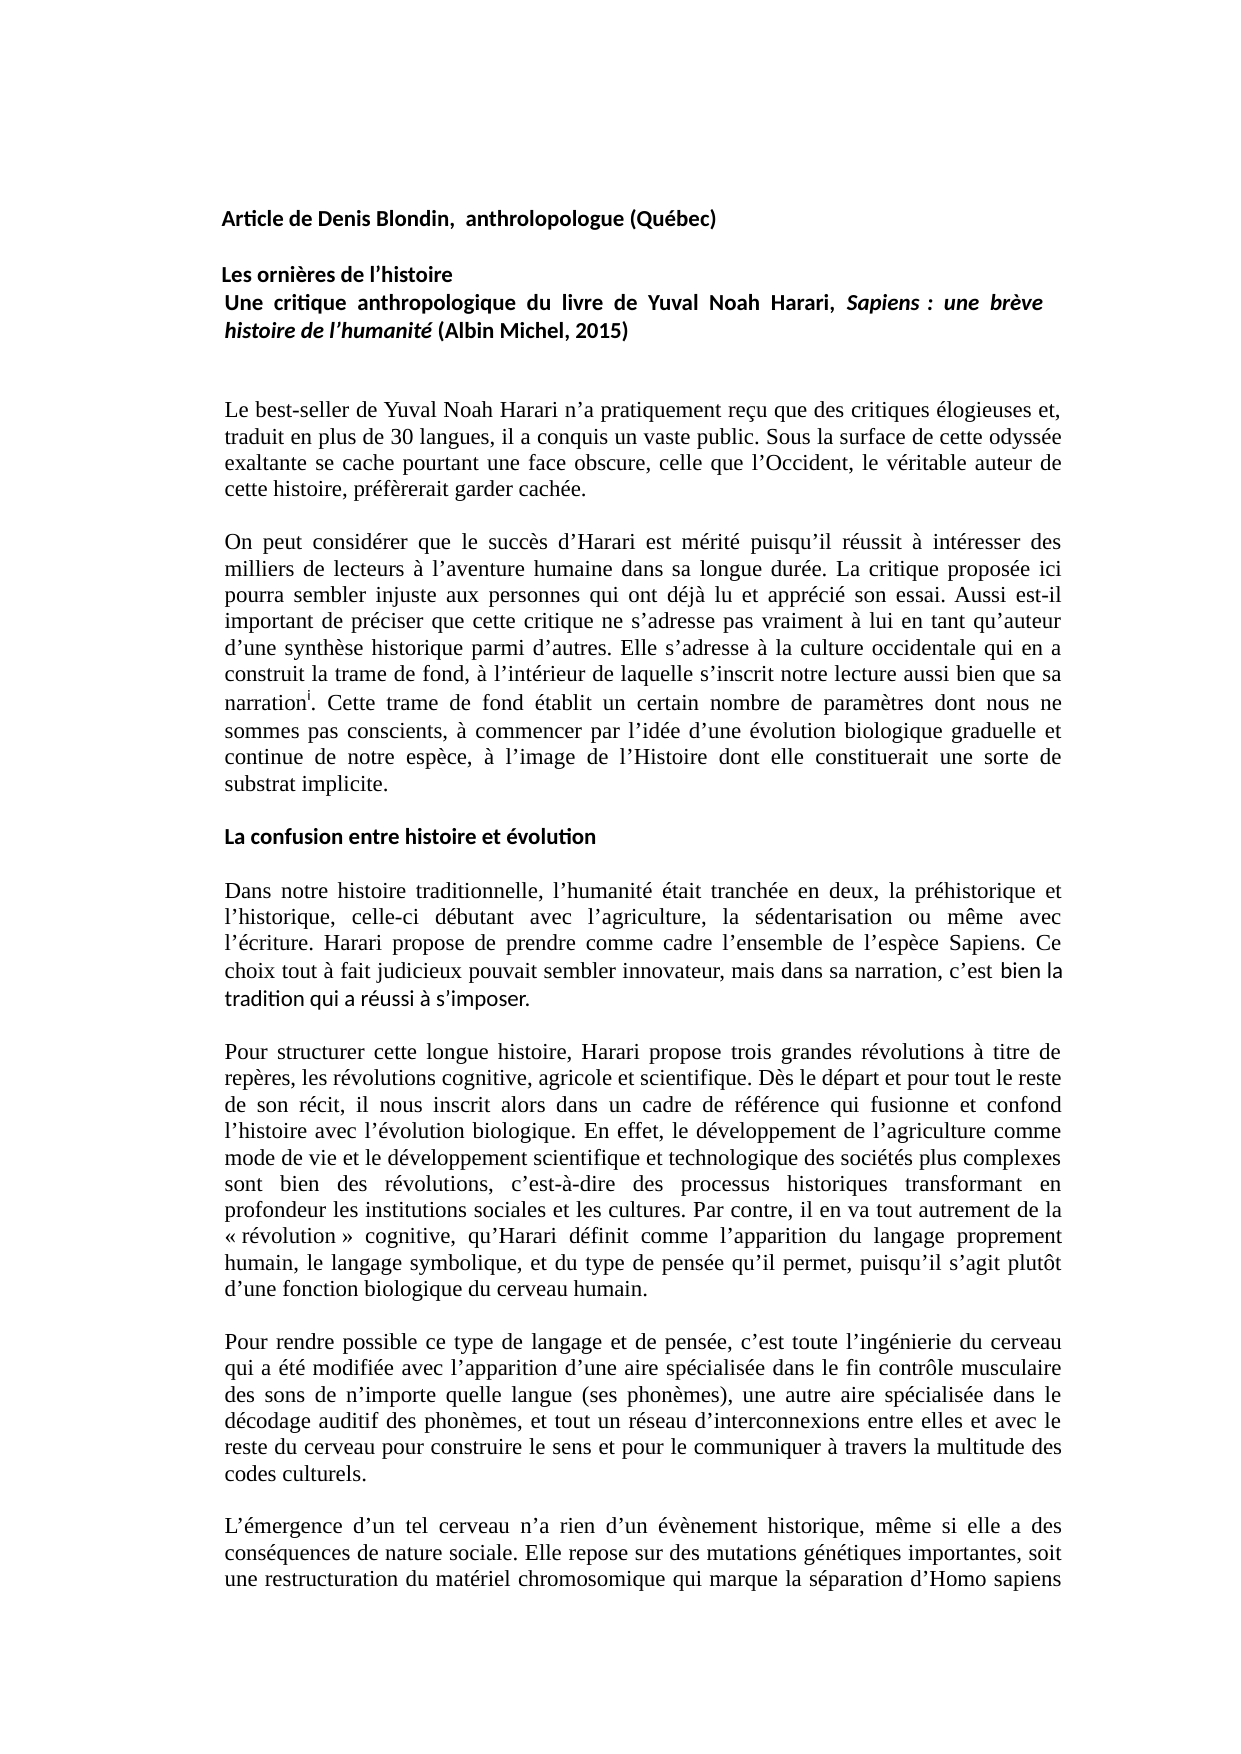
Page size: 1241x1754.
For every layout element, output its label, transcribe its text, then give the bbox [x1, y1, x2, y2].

text Une critique anthropologique du livre de Yuval Noah Harari, Sapiens : une brève histoire de l’humanité (Albin Michel, 2015) [224, 288, 1045, 344]
text Article de Denis Blondin, anthrolopologue (Québec) [148, 204, 1045, 232]
text Les ornières de l’histoire [148, 260, 1045, 288]
text La confusion entre histoire et évolution [224, 822, 1063, 850]
text Pour rendre possible ce type de langage et de pensée, c’est toute l’ingénierie du cerveau qui a été modifiée avec l’apparition d’une aire spécialisée dans le fin contrôle musculaire des sons de n’importe quelle langue (ses phonèmes), une autre aire spécialisée dans le décodage auditif des phonèmes, et tout un réseau d’interconnexions entre elles et avec le reste du cerveau pour construire le sens et pour le communiquer à travers la multitude des codes culturels. [224, 1328, 1063, 1486]
text Le best-seller de Yuval Noah Harari n’a pratiquement reçu que des critiques élogieuses et, traduit en plus de 30 langues, il a conquis un vaste public. Sous la surface de cette odyssée exaltante se cache pourtant une face obscure, celle que l’Occident, le véritable auteur de cette histoire, préfèrerait garder cachée. [224, 396, 1063, 502]
text Pour structurer cette longue histoire, Harari propose trois grandes révolutions à titre de repères, les révolutions cognitive, agricole et scientifique. Dès le départ et pour tout le reste de son récit, il nous inscrit alors dans un cadre de référence qui fusionne et confond l’histoire avec l’évolution biologique. En effet, le développement de l’agriculture comme mode de vie et le développement scientifique et technologique des sociétés plus complexes sont bien des révolutions, c’est-à-dire des processus historiques transformant en profondeur les institutions sociales et les cultures. Par contre, il en va tout autrement de la « révolution » cognitive, qu’Harari définit comme l’apparition du langage proprement humain, le langage symbolique, et du type de pensée qu’il permet, puisqu’il s’agit plutôt d’une fonction biologique du cerveau humain. [224, 1038, 1063, 1302]
text On peut considérer que le succès d’Harari est mérité puisqu’il réussit à intéresser des milliers de lecteurs à l’aventure humaine dans sa longue durée. La critique proposée ici pourra sembler injuste aux personnes qui ont déjà lu et apprécié son essai. Aussi est-il important de préciser que cette critique ne s’adresse pas vraiment à lui en tant qu’auteur d’une synthèse historique parmi d’autres. Elle s’adresse à la culture occidentale qui en a construit la trame de fond, à l’intérieur de laquelle s’inscrit notre lecture aussi bien que sa narration. Cette trame de fond établit un certain nombre de paramètres dont nous ne sommes pas conscients, à commencer par l’idée d’une évolution biologique graduelle et continue de notre espèce, à l’image de l’Histoire dont elle constituerait une sorte de substrat implicite. [224, 528, 1063, 796]
text L’émergence d’un tel cerveau n’a rien d’un évènement historique, même si elle a des conséquences de nature sociale. Elle repose sur des mutations génétiques importantes, soit une restructuration du matériel chromosomique qui marque la séparation d’Homo sapiens [224, 1512, 1063, 1592]
text Dans notre histoire traditionnelle, l’humanité était tranchée en deux, la préhistorique et l’historique, celle-ci débutant avec l’agriculture, la sédentarisation ou même avec l’écriture. Harari propose de prendre comme cadre l’ensemble de l’espèce Sapiens. Ce choix tout à fait judicieux pouvait sembler innovateur, mais dans sa narration, c’est bien la tradition qui a réussi à s’imposer. [224, 877, 1063, 1012]
